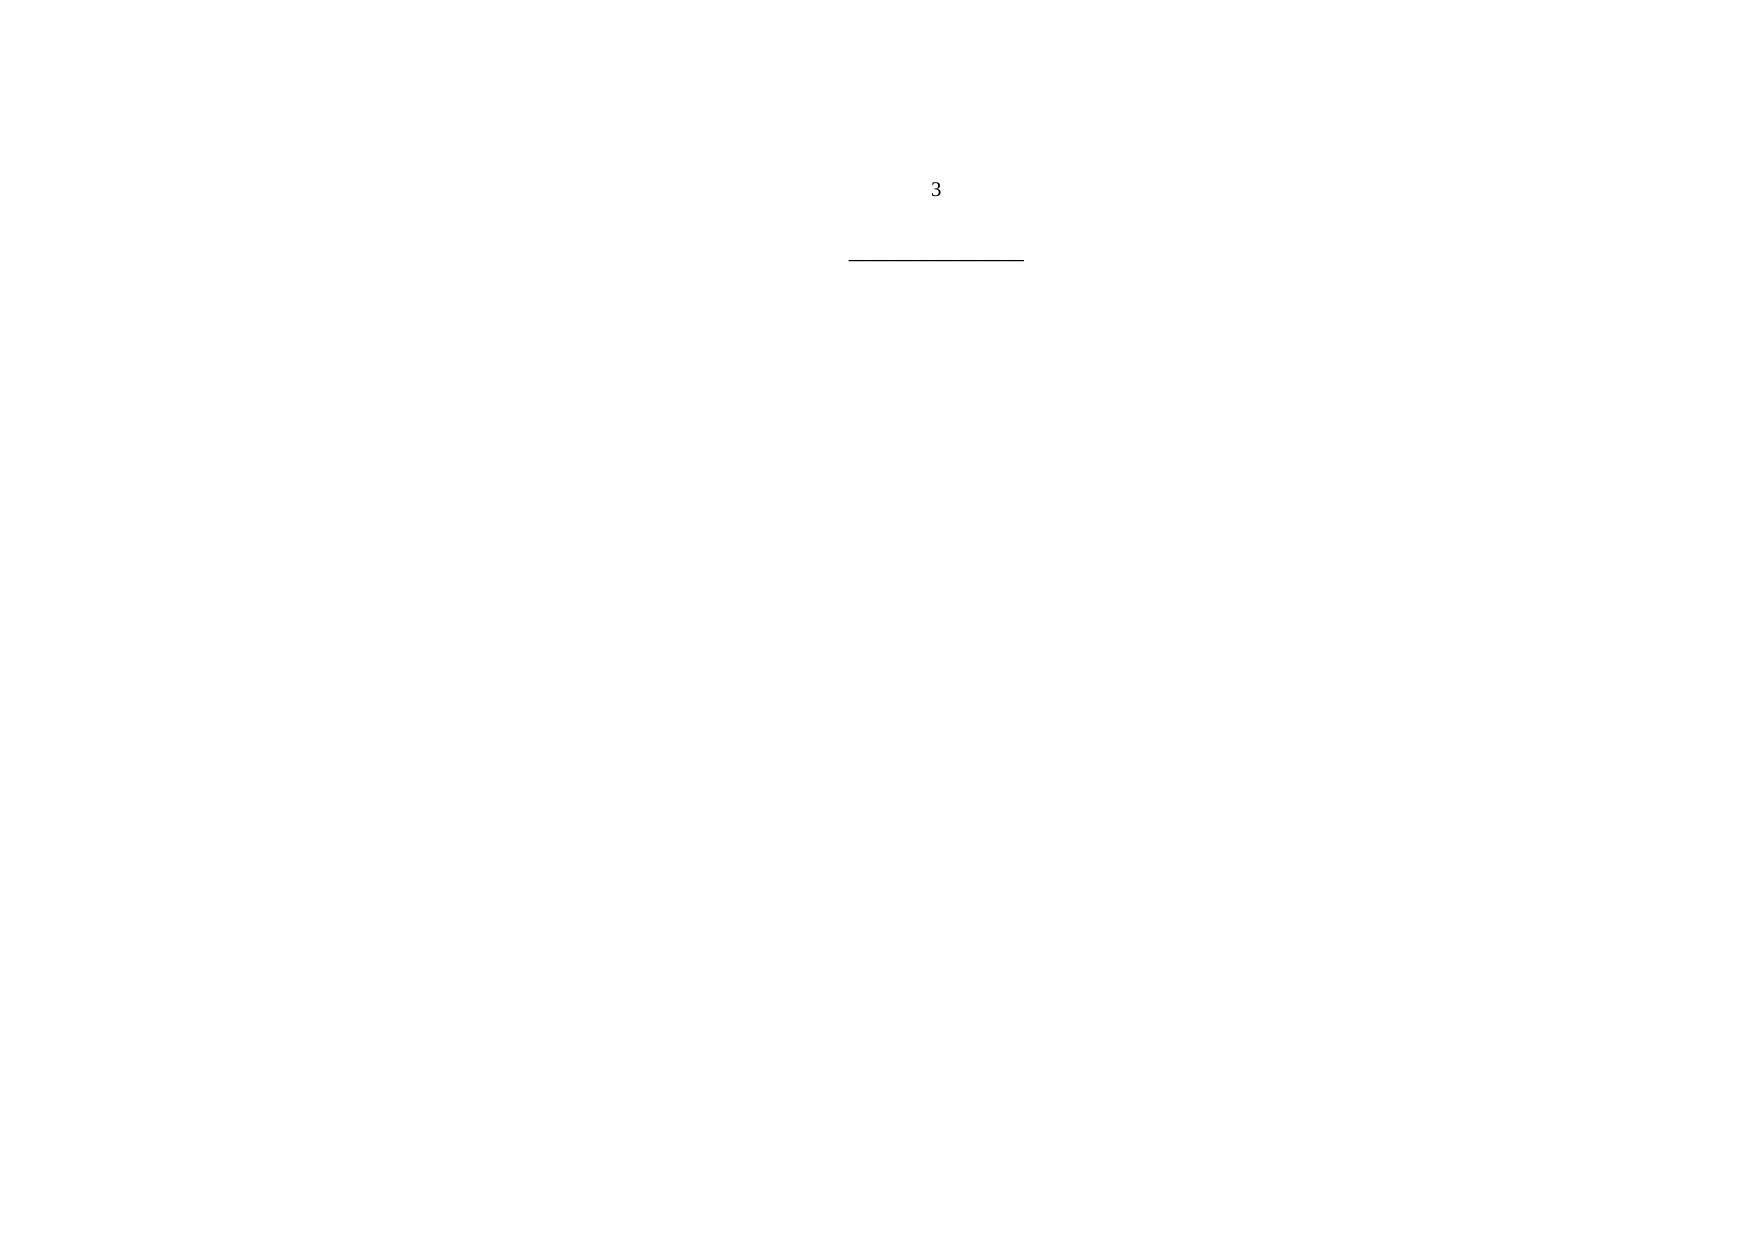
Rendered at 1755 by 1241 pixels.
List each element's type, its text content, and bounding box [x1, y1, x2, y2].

text ______________ [177, 235, 1695, 264]
